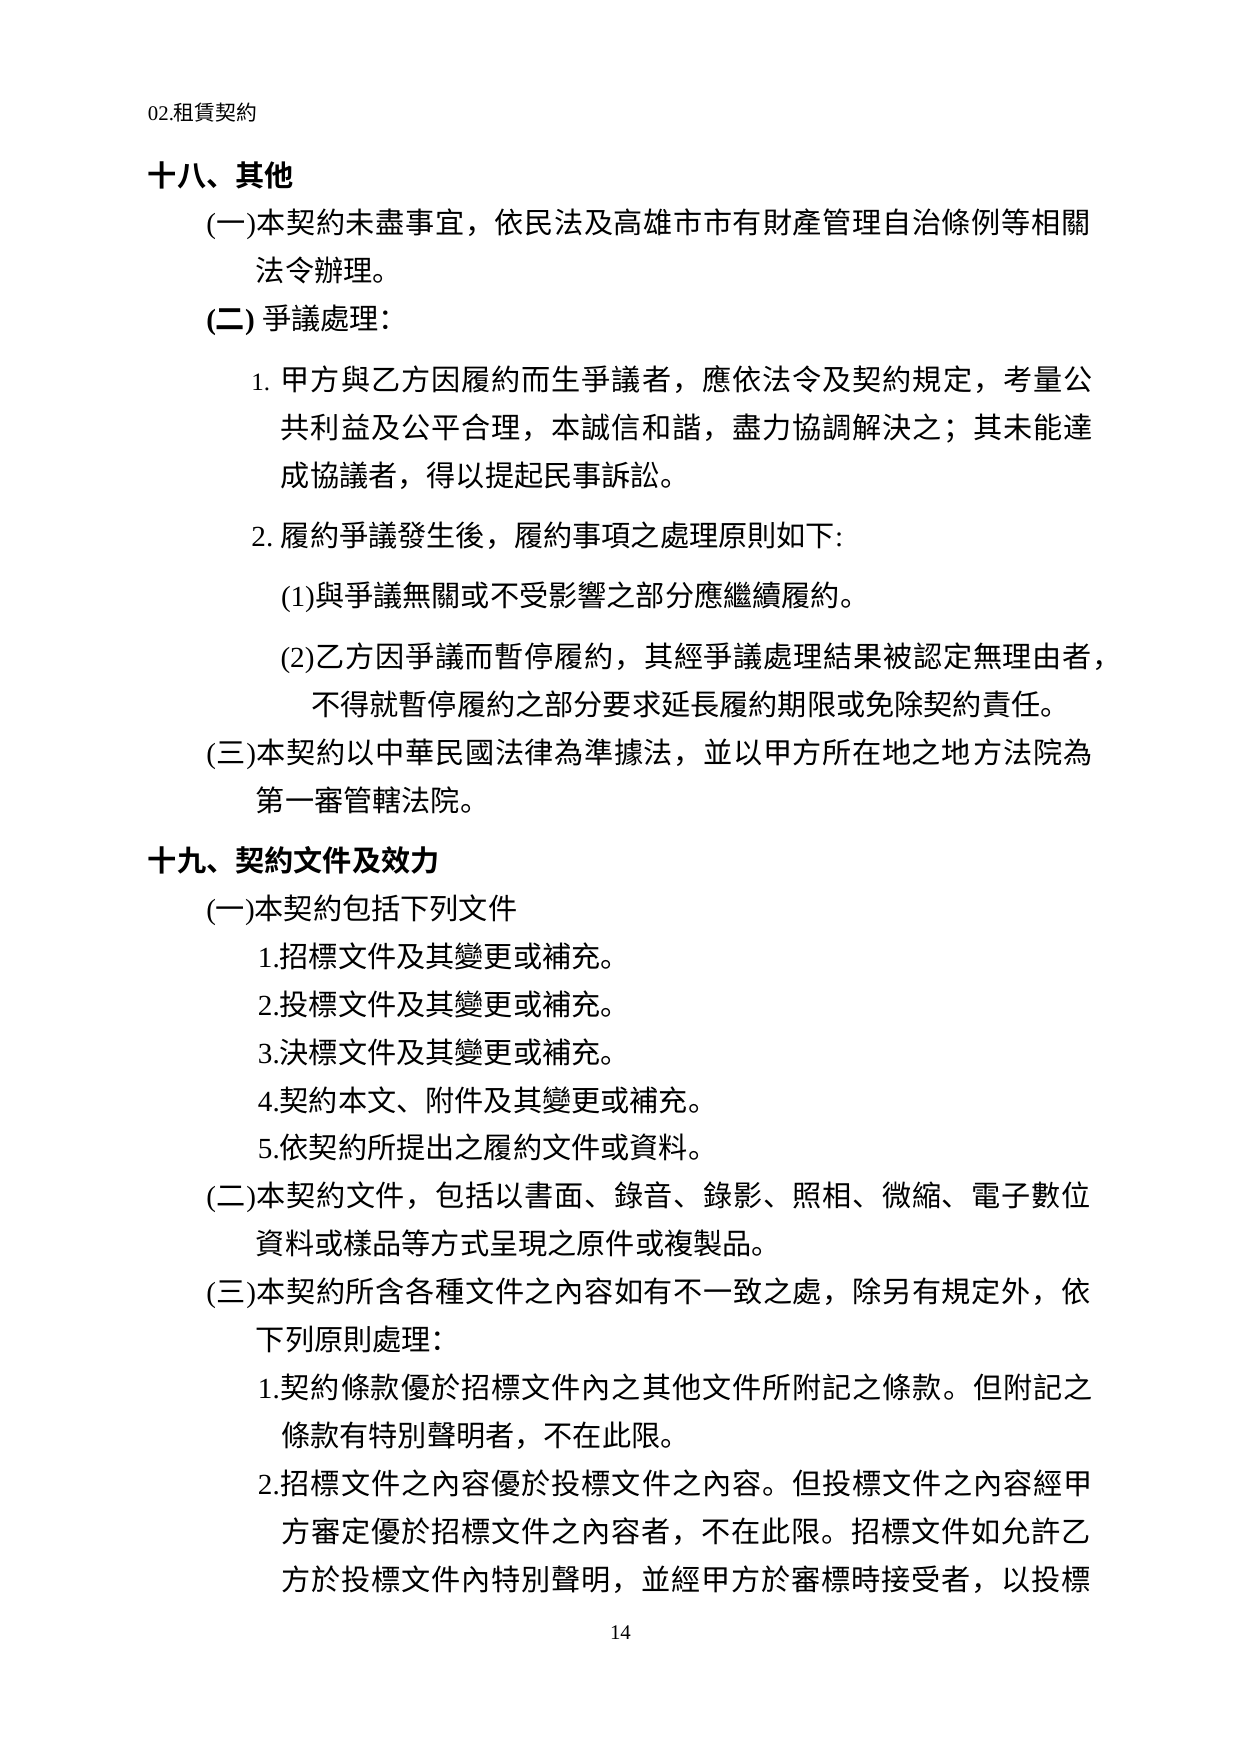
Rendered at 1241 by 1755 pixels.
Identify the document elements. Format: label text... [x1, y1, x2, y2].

text 2.招標文件之內容優於投標文件之內容。但投標文件之內容經甲方審定優於招標文件之內容者，不在此限。招標文件如允許乙方於投標文件內特別聲明，並經甲方於審標時接受者，以投標 [258, 1456, 1093, 1600]
text 1.契約條款優於招標文件內之其他文件所附記之條款。但附記之條款有特別聲明者，不在此限。 [258, 1360, 1093, 1456]
text (2)乙方因爭議而暫停履約，其經爭議處理結果被認定無理由者，不得就暫停履約之部分要求延長履約期限或免除契約責任。 [280, 629, 1093, 725]
text (二) 爭議處理： [206, 291, 1093, 339]
text (1)與爭議無關或不受影響之部分應繼續履約。 [281, 568, 1093, 616]
text (一)本契約未盡事宜，依民法及高雄市市有財產管理自治條例等相關法令辦理。 [206, 196, 1093, 291]
text 十九、契約文件及效力 [148, 833, 1093, 881]
list 甲方與乙方因履約而生爭議者，應依法令及契約規定，考量公共利益及公平合理，本誠信和諧，盡力協調解決之；其未能達成協議者，得以提起民事訴訟。 [251, 352, 1093, 496]
text (二)本契約文件，包括以書面、錄音、錄影、照相、微縮、電子數位資料或樣品等方式呈現之原件或複製品。 [206, 1168, 1093, 1264]
text 3.決標文件及其變更或補充。 [258, 1025, 1093, 1073]
text 1.招標文件及其變更或補充。 [258, 929, 1093, 977]
text 十八、其他 [148, 148, 1093, 196]
text 2.投標文件及其變更或補充。 [258, 977, 1093, 1025]
text (三)本契約以中華民國法律為準據法，並以甲方所在地之地方法院為第一審管轄法院。 [206, 725, 1093, 821]
text (一)本契約包括下列文件 [206, 881, 1093, 929]
list 履約爭議發生後，履約事項之處理原則如下: [251, 508, 1093, 556]
text 4.契約本文、附件及其變更或補充。 [258, 1073, 1093, 1121]
text (三)本契約所含各種文件之內容如有不一致之處，除另有規定外，依下列原則處理： [206, 1264, 1093, 1360]
text 5.依契約所提出之履約文件或資料。 [258, 1121, 1093, 1168]
